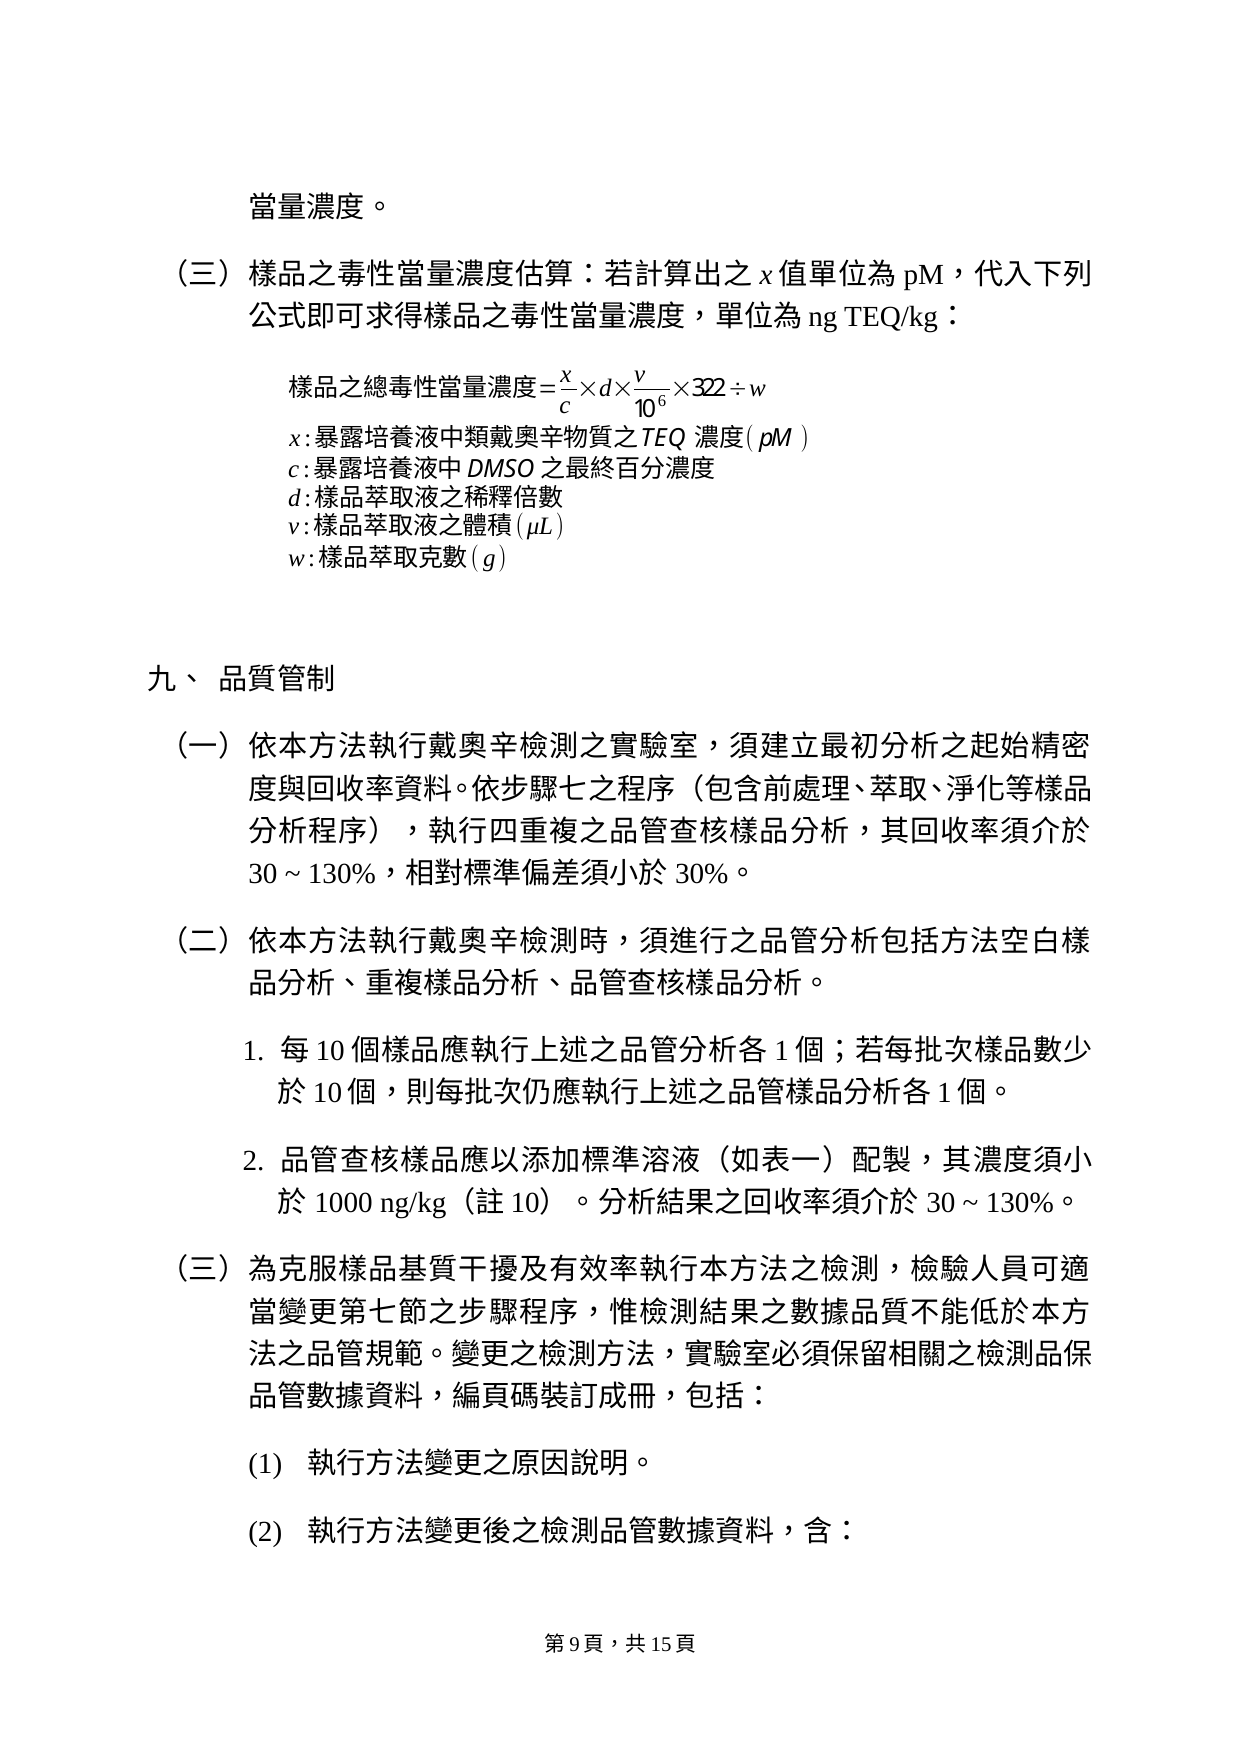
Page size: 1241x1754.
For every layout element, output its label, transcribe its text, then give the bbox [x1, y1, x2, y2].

subtitle 執行方法變更後之檢測品管數據資料，含： [248, 1507, 1092, 1550]
subtitle 品質管制 [148, 656, 1092, 698]
subtitle 當量濃度。 [159, 183, 1092, 226]
subtitle 樣品之毒性當量濃度估算：若計算出之x值單位為pM，代入下列公式即可求得樣品之毒性當量濃度，單位為ng TEQ/kg： [159, 251, 1092, 335]
subtitle 品管查核樣品應以添加標準溶液（如表一）配製，其濃度須小於 1000 ng/kg（註10）。分析結果之回收率須介於 30 ~ 130%。 [242, 1136, 1092, 1221]
subtitle 依本方法執行戴奧辛檢測之實驗室，須建立最初分析之起始精密度與回收率資料。依步驟七之程序（包含前處理、萃取、淨化等樣品分析程序），執行四重複之品管查核樣品分析，其回收率須介於 30 ~ 130%，相對標準偏差須小於 30%。 [159, 723, 1092, 892]
subtitle 每10個樣品應執行上述之品管分析各1個；若每批次樣品數少於10個，則每批次仍應執行上述之品管樣品分析各1個。 [242, 1027, 1092, 1111]
subtitle 依本方法執行戴奧辛檢測時，須進行之品管分析包括方法空白樣品分析、重複樣品分析、品管查核樣品分析。 [159, 917, 1092, 1002]
subtitle 執行方法變更之原因說明。 [248, 1440, 1092, 1482]
subtitle 為克服樣品基質干擾及有效率執行本方法之檢測，檢驗人員可適當變更第七節之步驟程序，惟檢測結果之數據品質不能低於本方法之品管規範。變更之檢測方法，實驗室必須保留相關之檢測品保品管數據資料，編頁碼裝訂成冊，包括： [159, 1246, 1092, 1415]
